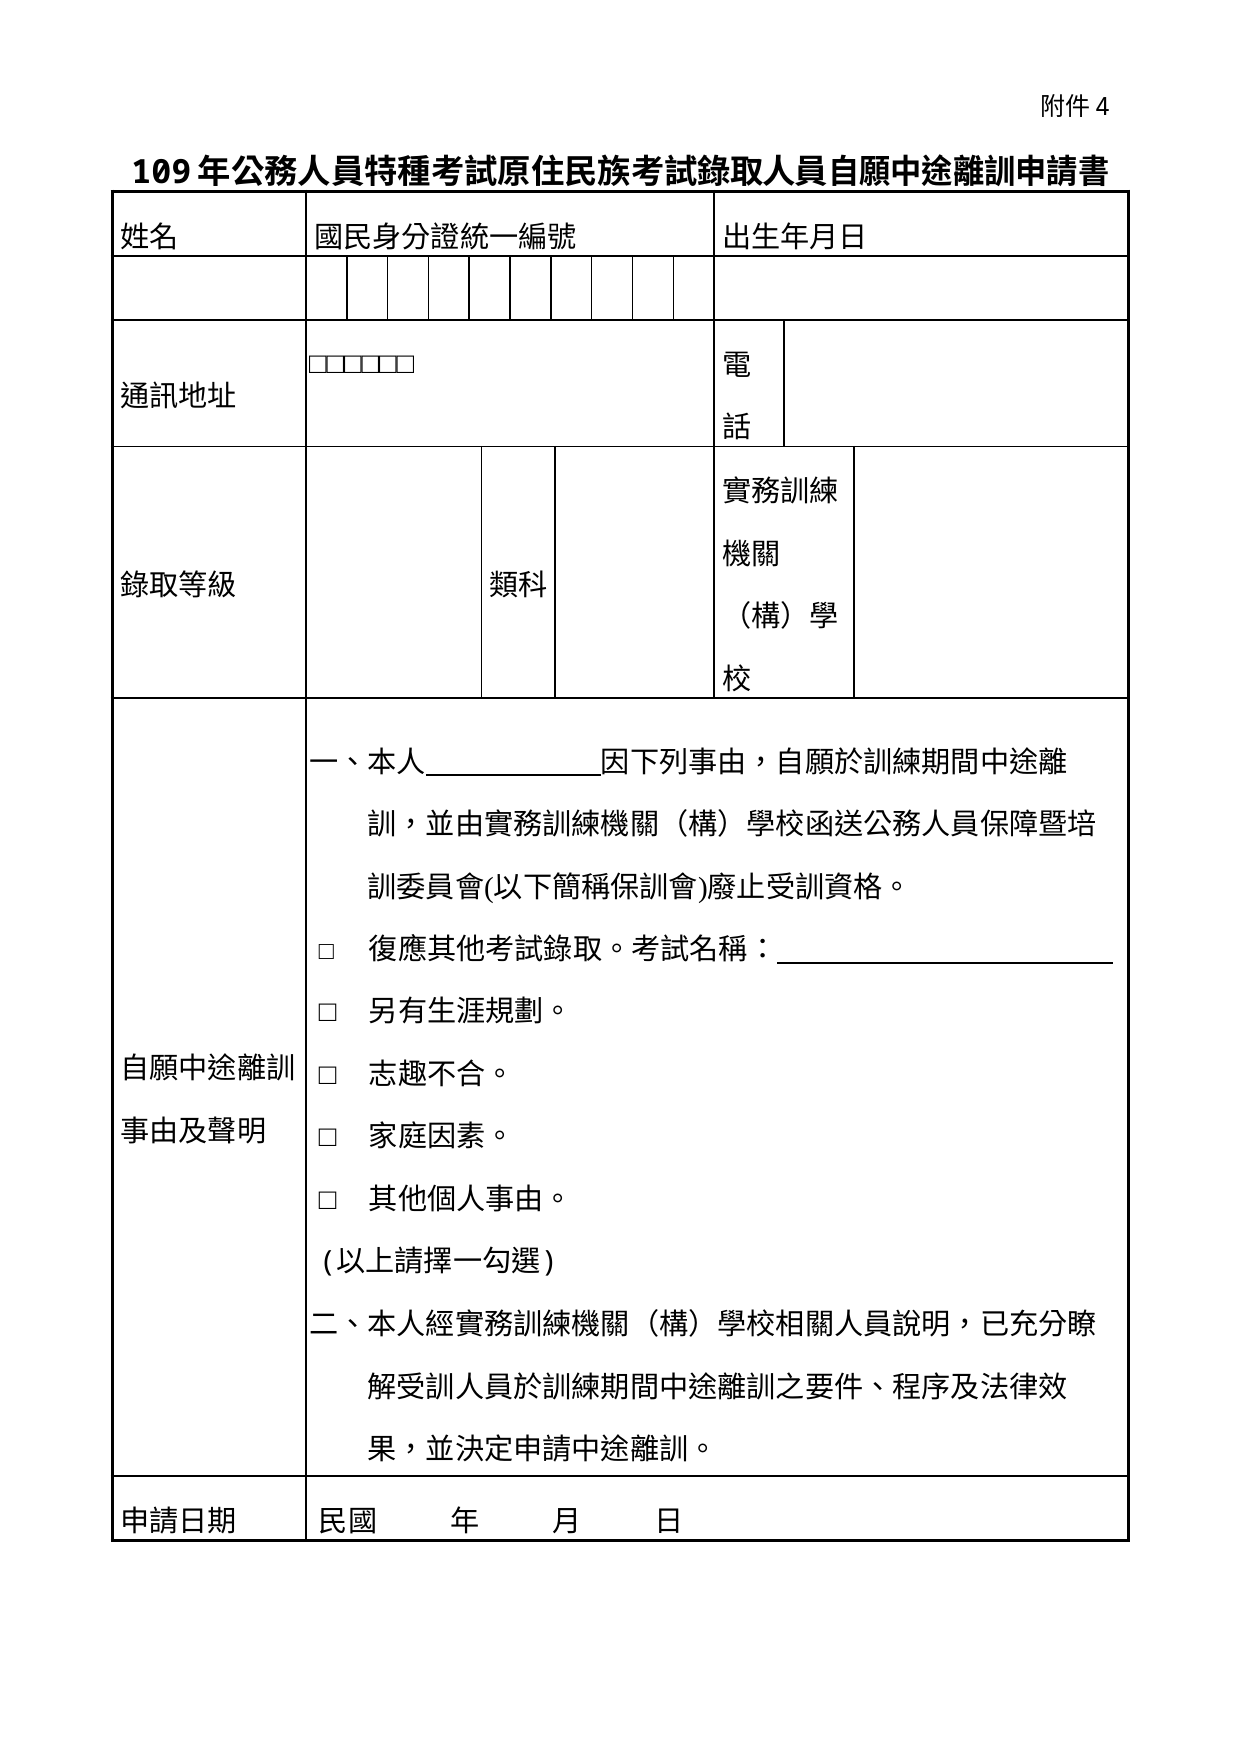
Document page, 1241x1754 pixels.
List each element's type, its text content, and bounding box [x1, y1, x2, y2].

table_cell [348, 257, 387, 319]
table_header 出生年月日 [715, 193, 1127, 255]
table_cell 自願中途離訓事由及聲明 [114, 699, 305, 1475]
table_cell [674, 257, 713, 319]
table_cell 實務訓練機關（構）學校 [715, 447, 853, 697]
table_cell [470, 257, 509, 319]
table_header 姓名 [114, 193, 305, 255]
table_cell [855, 447, 1127, 697]
table_cell 民國 年 月 日 [307, 1477, 1127, 1539]
table_cell [556, 447, 713, 697]
table_cell [114, 257, 305, 319]
table_cell [592, 257, 632, 319]
table_cell [307, 257, 346, 319]
table_cell [388, 257, 428, 319]
table_cell [715, 257, 1127, 319]
table_cell 通訊地址 [114, 321, 305, 446]
table_cell [307, 447, 481, 697]
table_cell 一、本人 因下列事由，自願於訓練期間中途離訓，並由實務訓練機關（構）學校函送公務人員保障暨培訓委員會(以下簡稱保訓會)廢止受訓資格。 復應其他考試錄取。考試名稱： 另有生涯規劃。 志趣不合。 家庭因素。 其他個人事由。 (以上請擇一勾選) 二、本人經實務訓練機關（構）學校相關人員說明，已充分瞭解受訓人員於訓練期間中途離訓之要件、程序及法律效果，並決定申請中途離訓。 [307, 699, 1127, 1475]
table_header 國民身分證統一編號 [307, 193, 713, 255]
table_cell 申請日期 [114, 1477, 305, 1539]
table_cell □□□□□□ [307, 321, 713, 446]
table_cell 電話 [715, 321, 783, 446]
text 109年公務人員特種考試原住民族考試錄取人員自願中途離訓申請書 [112, 79, 1130, 189]
table_cell 類科 [482, 447, 554, 697]
text 附件4 [1040, 86, 1115, 123]
table_cell [429, 257, 468, 319]
table_cell [785, 321, 1127, 446]
table_cell [511, 257, 550, 319]
table_cell [633, 257, 673, 319]
table_cell 錄取等級 [114, 447, 305, 697]
table_cell [552, 257, 591, 319]
